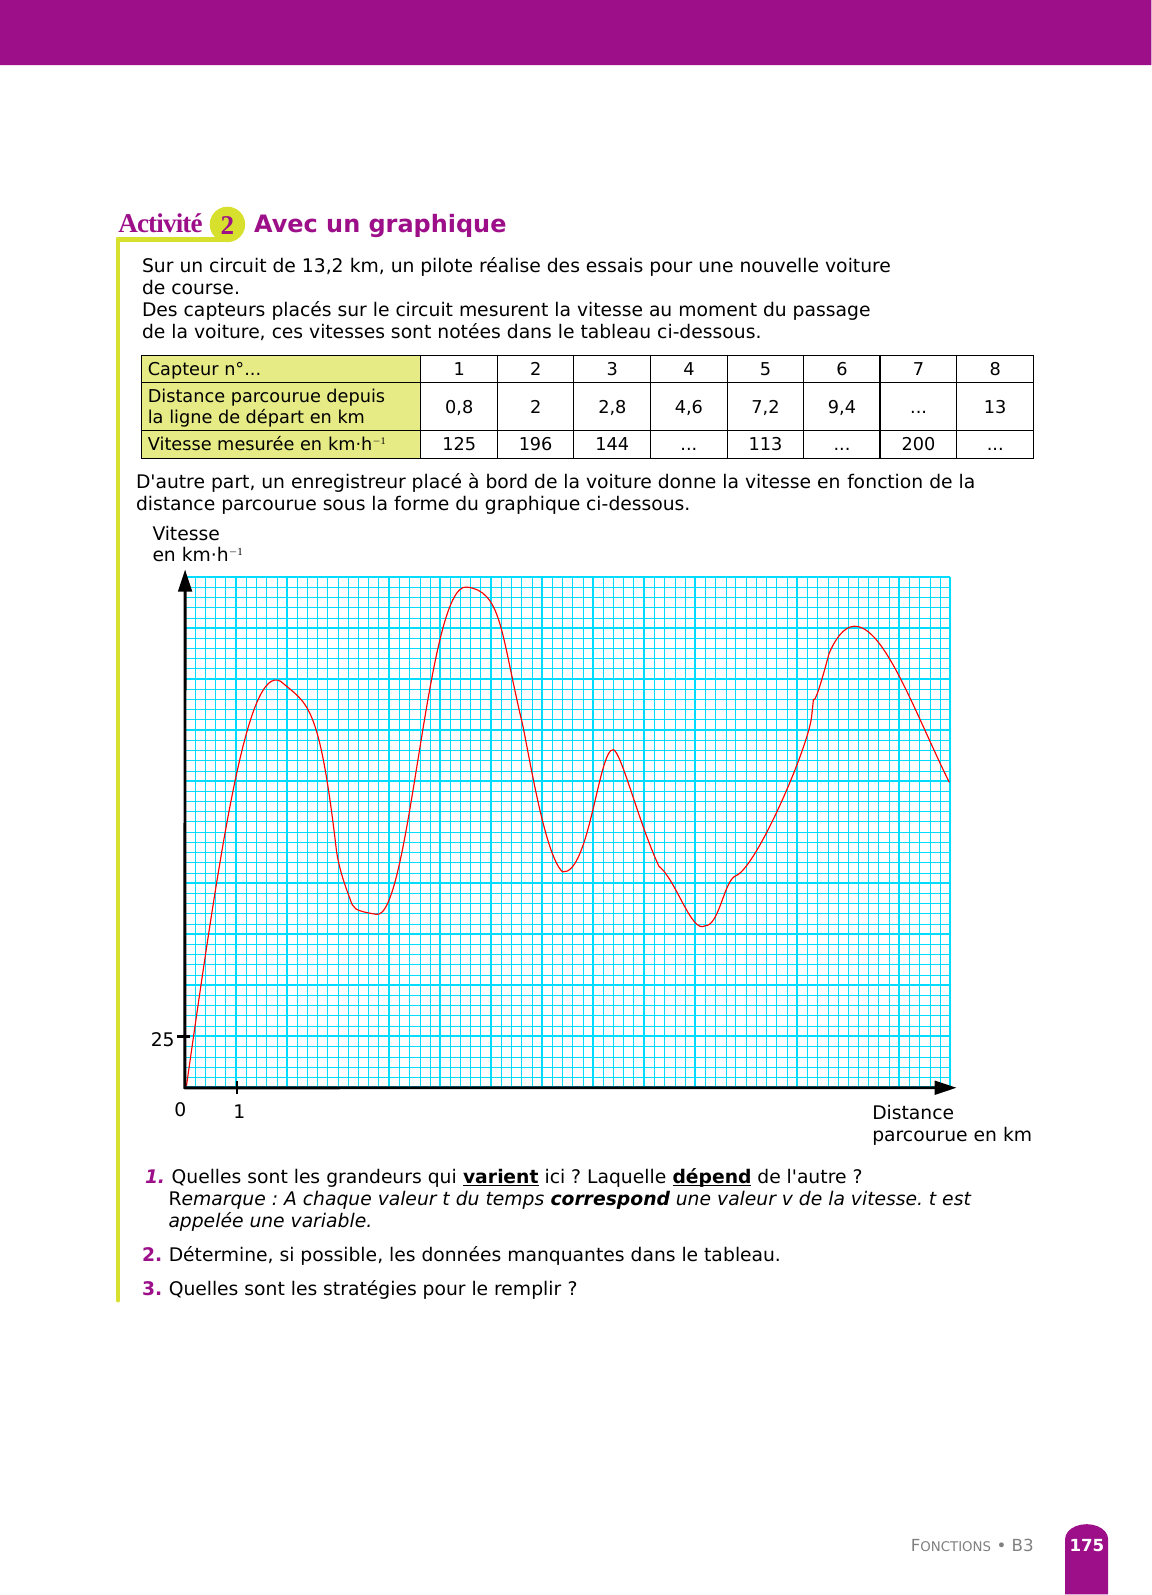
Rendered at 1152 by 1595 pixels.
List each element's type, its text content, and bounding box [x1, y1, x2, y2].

text Sur un circuit de 13,2 km, un pilote réalise des essais pour une nouvelle voiture de course. Des capteurs placés sur le circuit mesurent la vitesse au moment du passage de la voiture, ces vitesses sont notées dans le tableau ci-dessous. [142, 256, 915, 343]
text Activité [118, 207, 221, 237]
table_header 5 [728, 356, 803, 382]
table_cell 7,2 [728, 383, 803, 430]
table_cell 2 [498, 383, 573, 430]
table_header 4 [651, 356, 727, 382]
table_header 6 [804, 356, 879, 382]
list Détermine, si possible, les données manquantes dans le tableau. [142, 1244, 915, 1266]
table_cell Vitesse mesurée en km·h−1 [142, 431, 420, 458]
table_header 3 [574, 356, 650, 382]
table_cell 200 [881, 431, 956, 458]
table_cell 196 [498, 431, 573, 458]
table_header 2 [498, 356, 573, 382]
table_cell 113 [728, 431, 803, 458]
table_header 7 [881, 356, 956, 382]
table_header 8 [957, 356, 1033, 382]
table_cell 0,8 [421, 383, 497, 430]
table_cell 144 [574, 431, 650, 458]
text D'autre part, un enregistreur placé à bord de la voiture donne la vitesse en fonction de la distance parcourue sous la forme du graphique ci-dessous. [136, 471, 1033, 514]
table_header 1 [421, 356, 497, 382]
table_cell 4,6 [651, 383, 727, 430]
table_cell 13 [957, 383, 1033, 430]
table_cell ... [651, 431, 727, 458]
table_cell ... [957, 431, 1033, 458]
table_cell 125 [421, 431, 497, 458]
table_cell ... [881, 383, 956, 430]
table_cell 2,8 [574, 383, 650, 430]
text Avec un graphique [234, 207, 1033, 238]
table_cell Distance parcourue depuis la ligne de départ en km [142, 383, 420, 430]
table_cell ... [804, 431, 879, 458]
table_header Capteur n°... [142, 356, 420, 382]
table_cell 9,4 [804, 383, 879, 430]
list Quelles sont les grandeurs qui varient ici ? Laquelle dépend de l'autre ? Remarque : A chaque valeur t du temps correspond une valeur v de la vitesse. t est appelée une variable. [145, 1166, 1033, 1232]
list Quelles sont les stratégies pour le remplir ? [142, 1277, 915, 1299]
